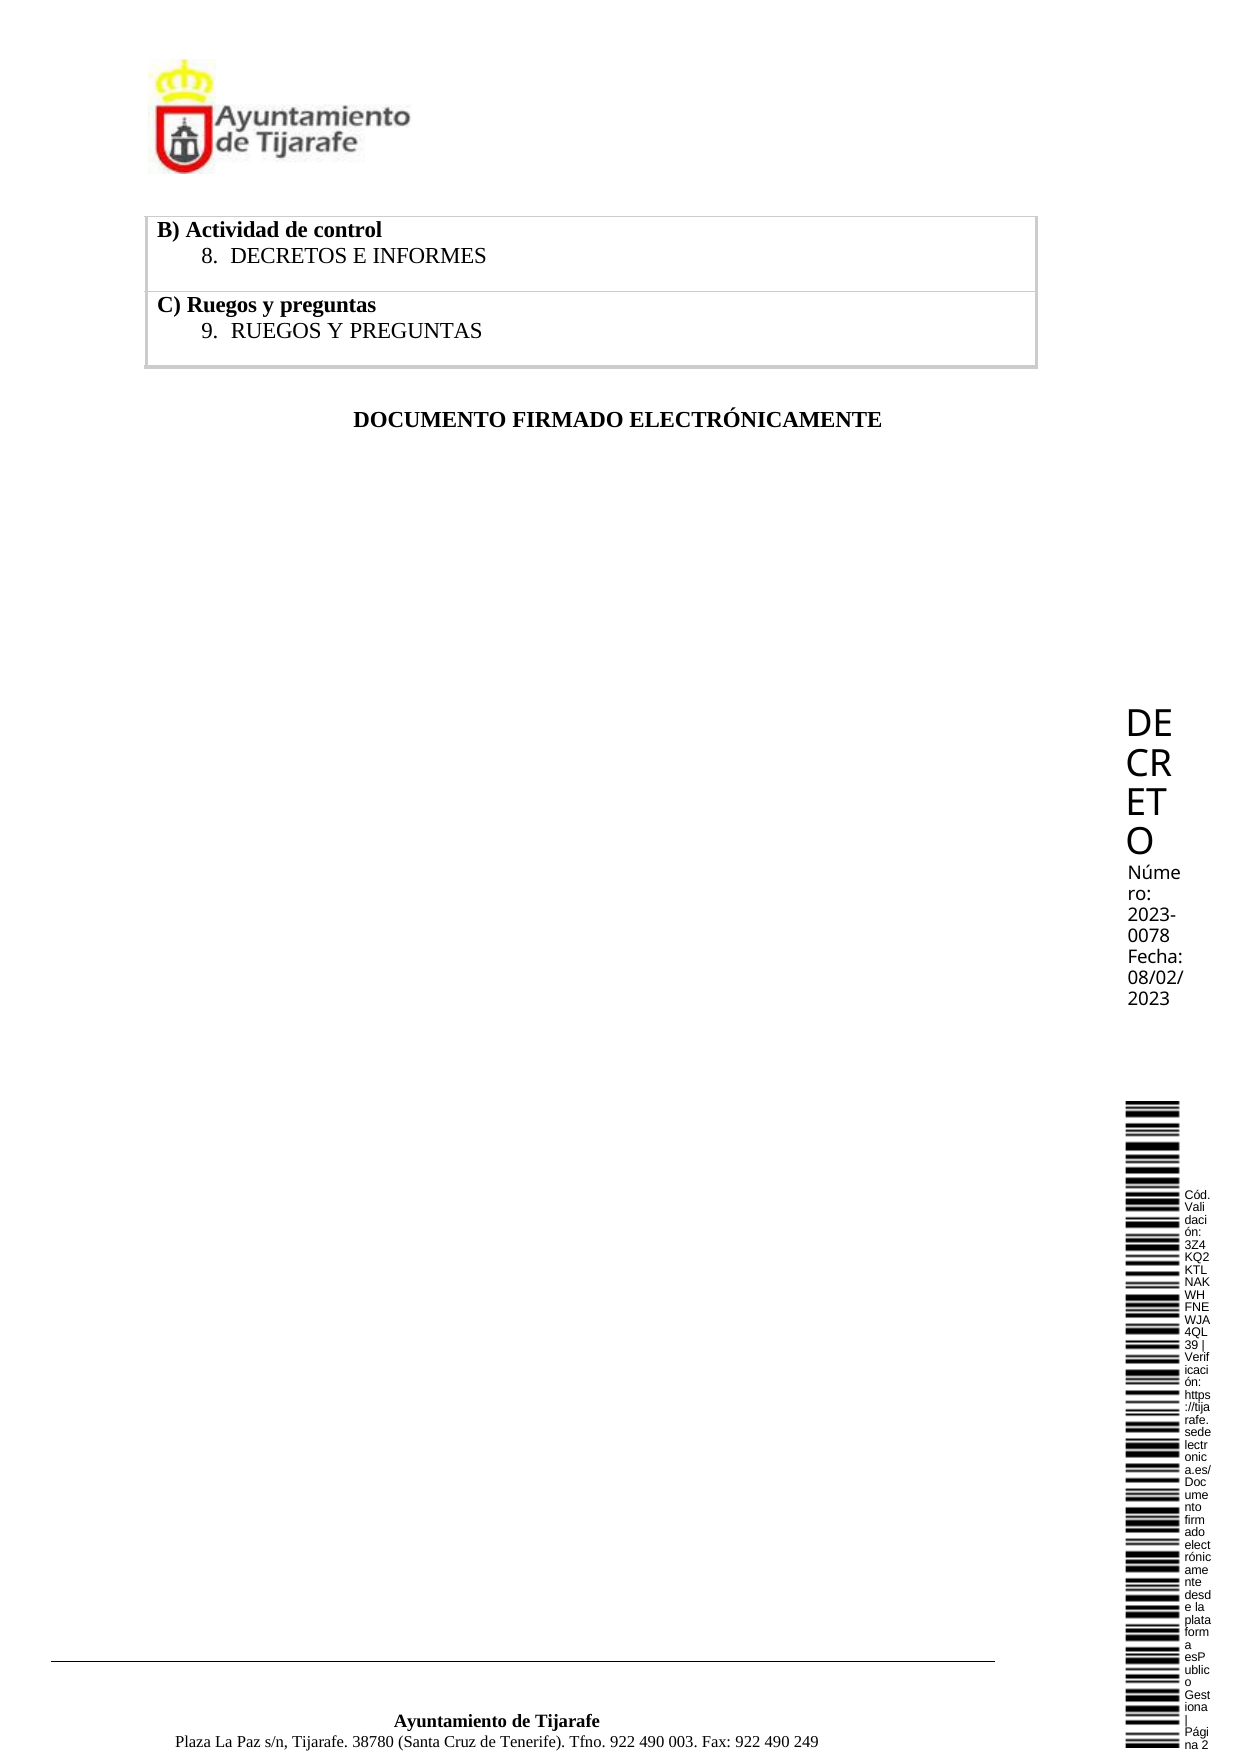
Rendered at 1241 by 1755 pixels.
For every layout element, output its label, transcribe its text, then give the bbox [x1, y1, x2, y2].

text Número: 2023-0078 Fecha: 08/02/2023 [1127, 863, 1185, 1009]
subtitle Plaza La Paz s/n, Tijarafe. 38780 (Santa Cruz de Tenerife). Tfno. 922 490 003. Fax: 922 490 249 [50, 1732, 943, 1751]
text DECRETO [1125, 705, 1185, 863]
subtitle [1123, 705, 1185, 1053]
text Cód. Validación: 3Z4KQ2KTLNAKWHFNEWJA4QL39 | Verificación: https://tijarafe.sedelectronica.es/ Documento firmado electrónicamente desde la plataforma esPublico Gestiona | Página 2 de 2 [1184, 1189, 1212, 1750]
subtitle DOCUMENTO FIRMADO ELECTRÓNICAMENTE [292, 406, 943, 432]
subtitle Ayuntamiento de Tijarafe [50, 1710, 943, 1732]
